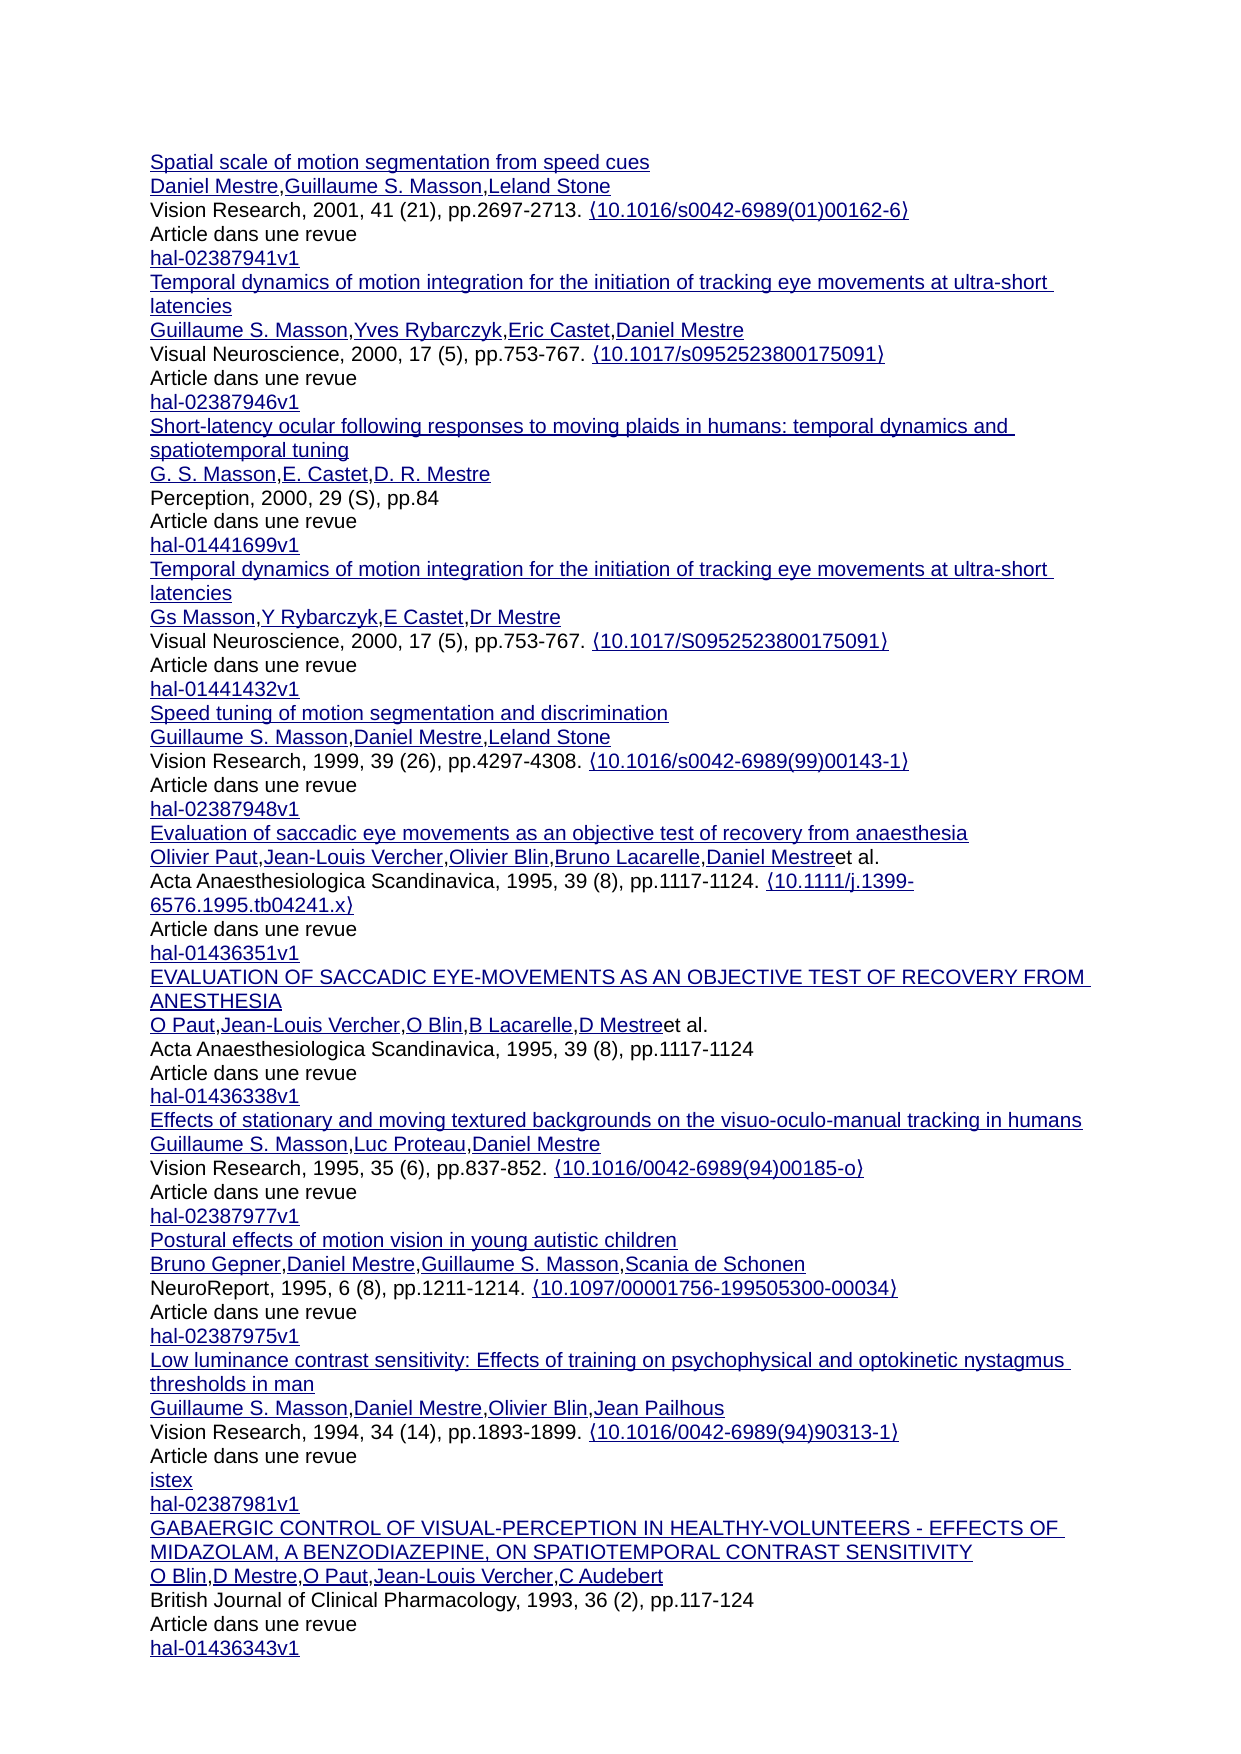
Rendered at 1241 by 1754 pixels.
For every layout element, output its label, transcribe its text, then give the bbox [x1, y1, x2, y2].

table_cell Effects of stationary and moving textured backgrounds on the visuo-oculo-manual tracking in humans Guillaume S. Masson,Luc Proteau,Daniel Mestre Vision Research, 1995, 35 (6), pp.837-852. ⟨10.1016/0042-6989(94)00185-o⟩ Article dans une revue hal-02387977v1 [150, 1108, 1090, 1228]
table_cell ANESTHESIA O Paut,Jean-Louis Vercher,O Blin,B Lacarelle,D Mestreet al. Acta Anaesthesiologica Scandinavica, 1995, 39 (8), pp.1117-1124 Article dans une revue hal-01436338v1 [150, 987, 1090, 1108]
table_cell EVALUATION OF SACCADIC EYE-MOVEMENTS AS AN OBJECTIVE TEST OF RECOVERY FROM [150, 965, 1090, 986]
table_cell Temporal dynamics of motion integration for the initiation of tracking eye movements at ultra-short latencies Gs Masson,Y Rybarczyk,E Castet,Dr Mestre Visual Neuroscience, 2000, 17 (5), pp.753-767. ⟨10.1017/S0952523800175091⟩ Article dans une revue hal-01441432v1 [150, 557, 1090, 701]
table_cell GABAERGIC CONTROL OF VISUAL-PERCEPTION IN HEALTHY-VOLUNTEERS - EFFECTS OF MIDAZOLAM, A BENZODIAZEPINE, ON SPATIOTEMPORAL CONTRAST SENSITIVITY O Blin,D Mestre,O Paut,Jean-Louis Vercher,C Audebert British Journal of Clinical Pharmacology, 1993, 36 (2), pp.117-124 Article dans une revue hal-01436343v1 [150, 1516, 1090, 1659]
table_cell Speed tuning of motion segmentation and discrimination Guillaume S. Masson,Daniel Mestre,Leland Stone Vision Research, 1999, 39 (26), pp.4297-4308. ⟨10.1016/s0042-6989(99)00143-1⟩ Article dans une revue hal-02387948v1 [150, 701, 1090, 821]
table_cell Postural effects of motion vision in young autistic children Bruno Gepner,Daniel Mestre,Guillaume S. Masson,Scania de Schonen NeuroReport, 1995, 6 (8), pp.1211-1214. ⟨10.1097/00001756-199505300-00034⟩ Article dans une revue hal-02387975v1 [150, 1228, 1090, 1348]
table_cell Short-latency ocular following responses to moving plaids in humans: temporal dynamics and spatiotemporal tuning G. S. Masson,E. Castet,D. R. Mestre Perception, 2000, 29 (S), pp.84 Article dans une revue hal-01441699v1 [150, 414, 1090, 557]
table_cell Low luminance contrast sensitivity: Effects of training on psychophysical and optokinetic nystagmus thresholds in man Guillaume S. Masson,Daniel Mestre,Olivier Blin,Jean Pailhous Vision Research, 1994, 34 (14), pp.1893-1899. ⟨10.1016/0042-6989(94)90313-1⟩ Article dans une revue istex hal-02387981v1 [150, 1348, 1090, 1516]
table_cell Evaluation of saccadic eye movements as an objective test of recovery from anaesthesia Olivier Paut,Jean-Louis Vercher,Olivier Blin,Bruno Lacarelle,Daniel Mestreet al. Acta Anaesthesiologica Scandinavica, 1995, 39 (8), pp.1117-1124. ⟨10.1111/j.1399-6576.1995.tb04241.x⟩ Article dans une revue hal-01436351v1 [150, 821, 1090, 964]
table_cell Spatial scale of motion segmentation from speed cues Daniel Mestre,Guillaume S. Masson,Leland Stone Vision Research, 2001, 41 (21), pp.2697-2713. ⟨10.1016/s0042-6989(01)00162-6⟩ Article dans une revue hal-02387941v1 [150, 150, 1090, 270]
table_cell Temporal dynamics of motion integration for the initiation of tracking eye movements at ultra-short latencies Guillaume S. Masson,Yves Rybarczyk,Eric Castet,Daniel Mestre Visual Neuroscience, 2000, 17 (5), pp.753-767. ⟨10.1017/s0952523800175091⟩ Article dans une revue hal-02387946v1 [150, 270, 1090, 413]
